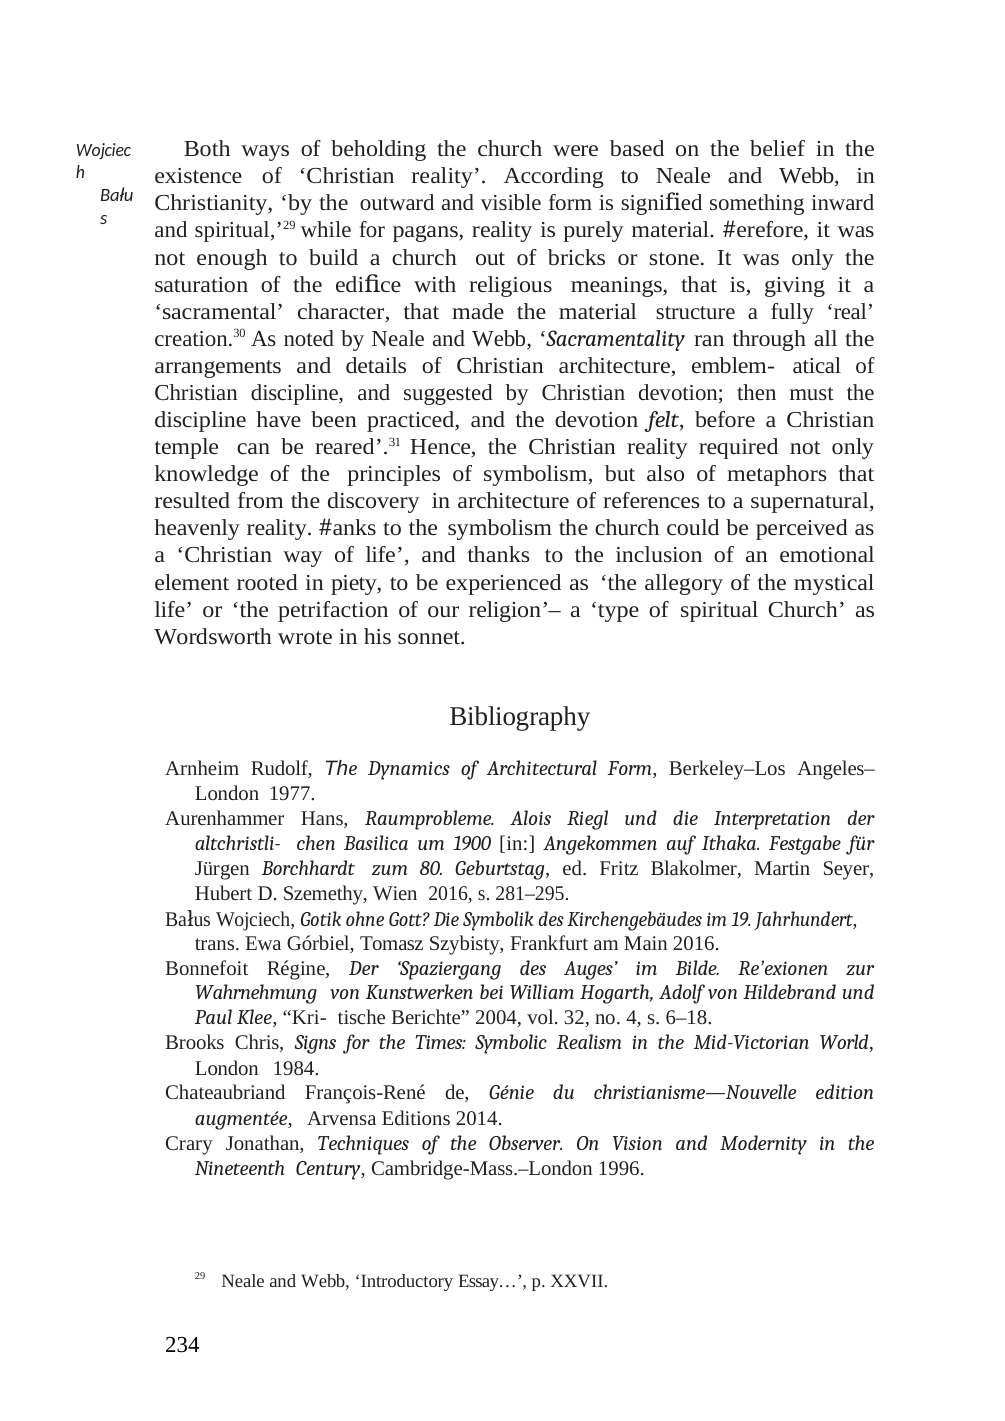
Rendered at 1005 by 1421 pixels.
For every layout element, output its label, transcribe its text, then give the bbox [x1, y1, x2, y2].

text Bonnefoit Régine, Der ‘Spaziergang des Auges’ im Bilde. Re’exionen zur Wahrnehmung von Kunstwerken bei William Hogarth, Adolf von Hildebrand und Paul Klee, “Kri- tische Berichte” 2004, vol. 32, no. 4, s. 6–18. [165, 955, 875, 1030]
text trans. Ewa Górbiel, Tomasz Szybisty, Frankfurt am Main 2016. [194, 931, 885, 955]
text Aurenhammer Hans, Raumprobleme. Alois Riegl und die Interpretation der altchristli- chen Basilica um 1900 [in:] Angekommen auf Ithaka. Festgabe für Jürgen Borchhardt zum 80. Geburtstag, ed. Fritz Blakolmer, Martin Seyer, Hubert D. Szemethy, Wien 2016, s. 281–295. [165, 806, 874, 905]
text Chateaubriand François-René de, Génie du christianisme—Nouvelle edition augmentée, Arvensa Editions 2014. [165, 1080, 874, 1130]
text Arnheim Rudolf, The Dynamics of Architectural Form, Berkeley–Los Angeles–London 1977. [165, 756, 875, 805]
text Both ways of beholding the church were based on the belief in the existence of ‘Christian reality’. According to Neale and Webb, in Christianity, ‘by the outward and visible form is signified something inward and spiritual,’29 while for pagans, reality is purely material. #erefore, it was not enough to build a church out of bricks or stone. It was only the saturation of the edifice with religious meanings, that is, giving it a ‘sacramental’ character, that made the material structure a fully ‘real’ creation.30 As noted by Neale and Webb, ‘Sacramentality ran through all the arrangements and details of Christian architecture, emblem- atical of Christian discipline, and suggested by Christian devotion; then must the discipline have been practiced, and the devotion felt, before a Christian temple can be reared’.31 Hence, the Christian reality required not only knowledge of the principles of symbolism, but also of metaphors that resulted from the discovery in architecture of references to a supernatural, heavenly reality. #anks to the symbolism the church could be perceived as a ‘Christian way of life’, and thanks to the inclusion of an emotional element rooted in piety, to be experienced as ‘the allegory of the mystical life’ or ‘the petrifaction of our religion’– a ‘type of spiritual Church’ as Wordsworth wrote in his sonnet. [154, 135, 875, 649]
text Bałus [100, 184, 142, 229]
text Bibliography [447, 700, 592, 731]
text 29 Neale and Webb, ‘Introductory Essay…’, p. XXVII. [194, 1269, 885, 1291]
text Crary Jonathan, Techniques of the Observer. On Vision and Modernity in the Nineteenth Century, Cambridge-Mass.–London 1996. [165, 1131, 875, 1181]
text Brooks Chris, Signs for the Times: Symbolic Realism in the Mid-Victorian World, London 1984. [165, 1030, 874, 1079]
text Bałus Wojciech, Gotik ohne Gott? Die Symbolik des Kirchengebäudes im 19. Jahrhundert, [165, 905, 885, 931]
text Wojciech [76, 138, 142, 184]
